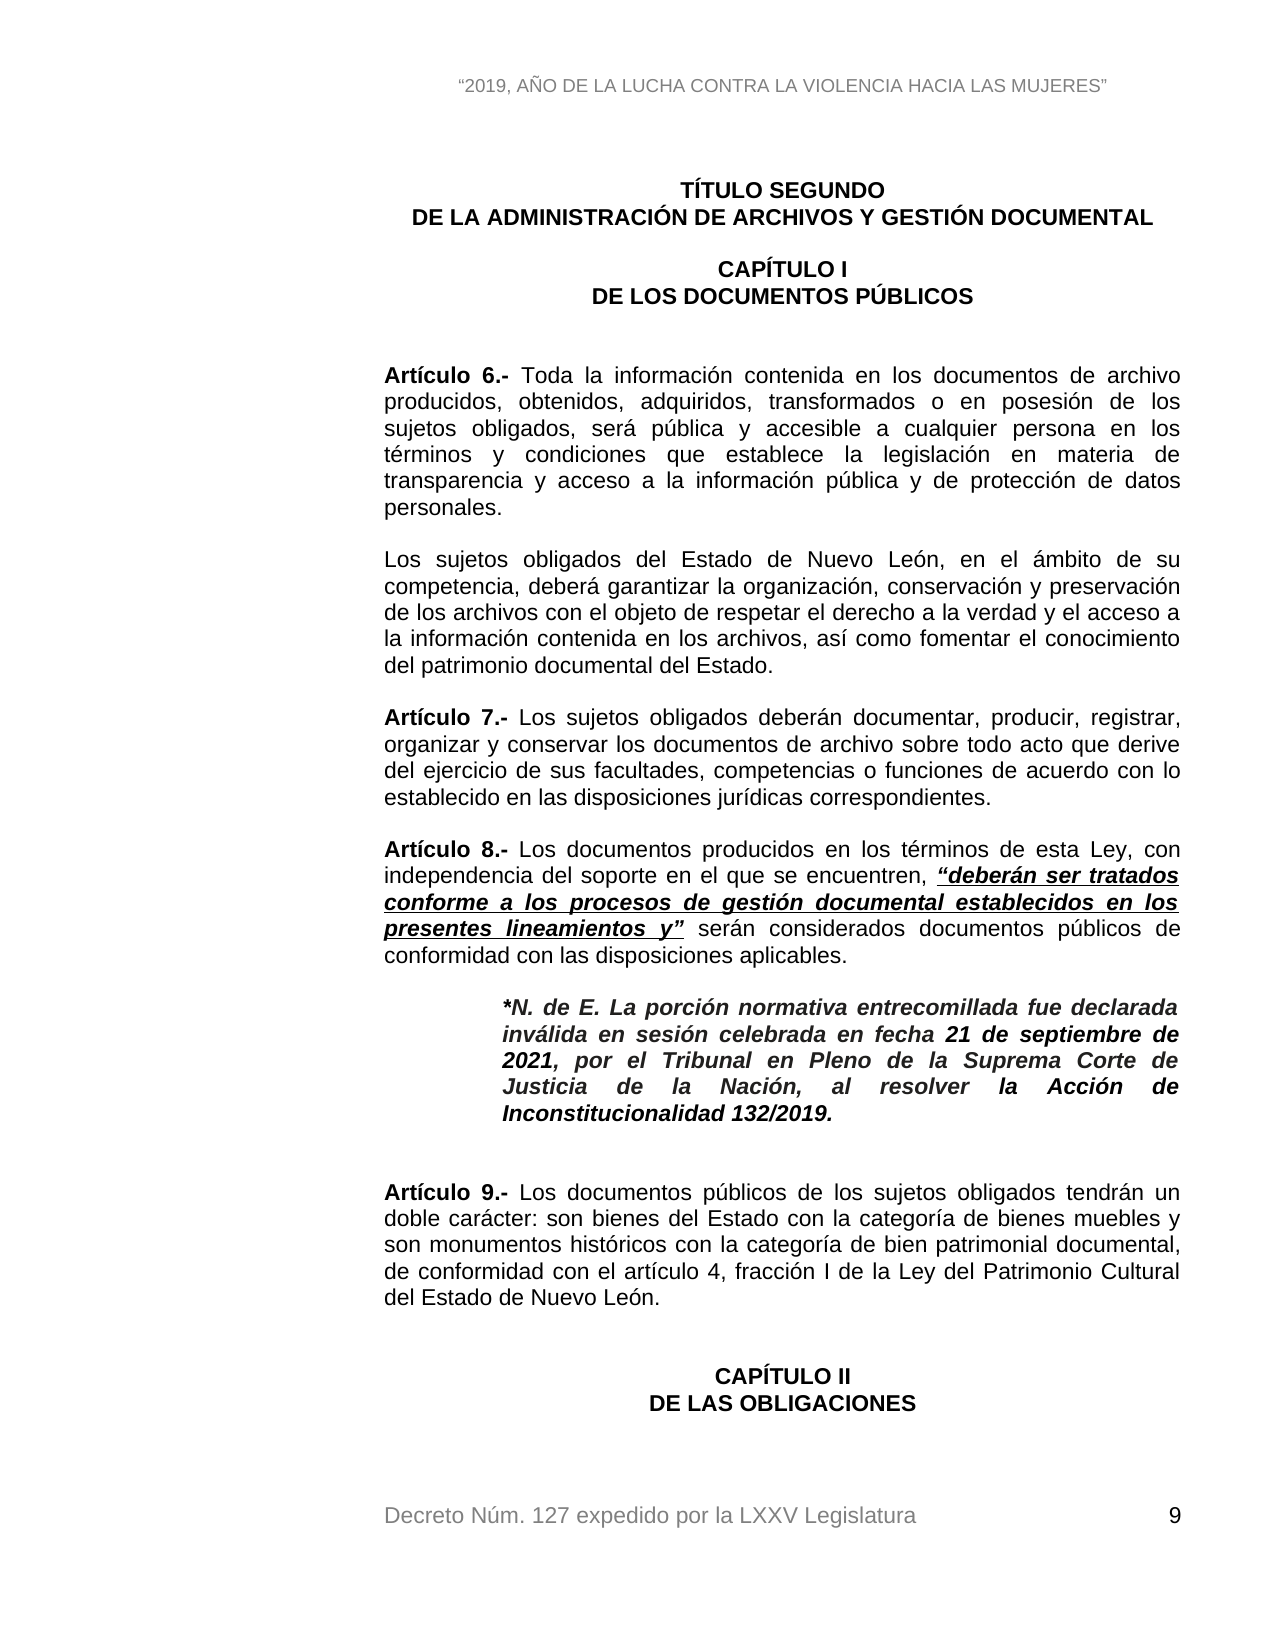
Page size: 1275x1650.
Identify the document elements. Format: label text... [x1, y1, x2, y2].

text Artículo 8.- Los documentos producidos en los términos de esta Ley, con independencia del soporte en el que se encuentren, “deberán ser tratados conforme a los procesos de gestión documental establecidos en los presentes lineamientos y” serán considerados documentos públicos de conformidad con las disposiciones aplicables. [384, 836, 1181, 968]
text DE LOS DOCUMENTOS PÚBLICOS [384, 283, 1181, 309]
text DE LAS OBLIGACIONES [384, 1389, 1181, 1416]
text DE LA ADMINISTRACIÓN DE ARCHIVOS Y GESTIÓN DOCUMENTAL [384, 204, 1181, 230]
text CAPÍTULO II [384, 1363, 1181, 1389]
text *N. de E. La porción normativa entrecomillada fue declarada inválida en sesión celebrada en fecha 21 de septiembre de 2021, por el Tribunal en Pleno de la Suprema Corte de Justicia de la Nación, al resolver la Acción de Inconstitucionalidad 132/2019. [502, 994, 1181, 1126]
text CAPÍTULO I [384, 256, 1181, 283]
text Artículo 9.- Los documentos públicos de los sujetos obligados tendrán un doble carácter: son bienes del Estado con la categoría de bienes muebles y son monumentos históricos con la categoría de bien patrimonial documental, de conformidad con el artículo 4, fracción I de la Ley del Patrimonio Cultural del Estado de Nuevo León. [384, 1179, 1181, 1311]
text Los sujetos obligados del Estado de Nuevo León, en el ámbito de su competencia, deberá garantizar la organización, conservación y preservación de los archivos con el objeto de respetar el derecho a la verdad y el acceso a la información contenida en los archivos, así como fomentar el conocimiento del patrimonio documental del Estado. [384, 546, 1181, 678]
text Artículo 6.- Toda la información contenida en los documentos de archivo producidos, obtenidos, adquiridos, transformados o en posesión de los sujetos obligados, será pública y accesible a cualquier persona en los términos y condiciones que establece la legislación en materia de transparencia y acceso a la información pública y de protección de datos personales. [384, 362, 1181, 520]
text TÍTULO SEGUNDO [384, 177, 1181, 204]
text Artículo 7.- Los sujetos obligados deberán documentar, producir, registrar, organizar y conservar los documentos de archivo sobre todo acto que derive del ejercicio de sus facultades, competencias o funciones de acuerdo con lo establecido en las disposiciones jurídicas correspondientes. [384, 704, 1181, 810]
